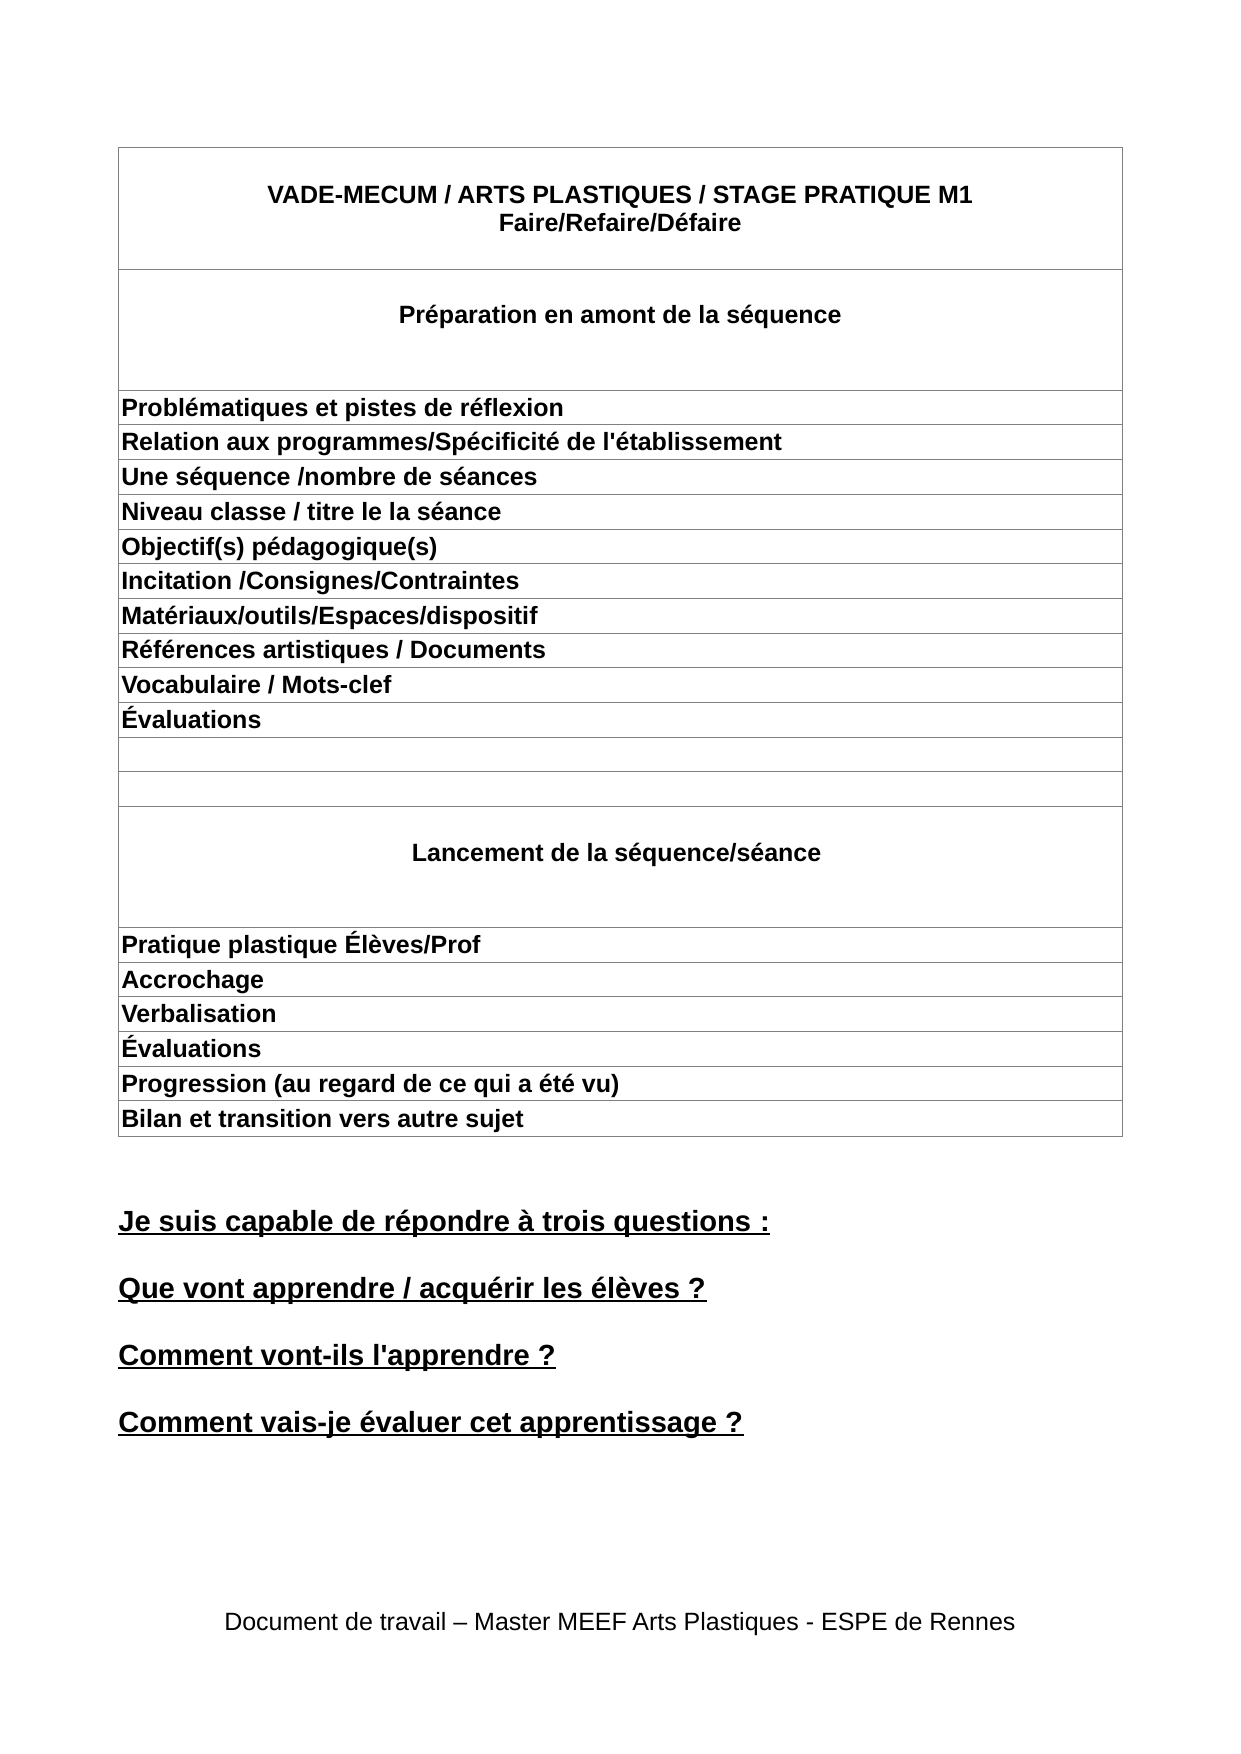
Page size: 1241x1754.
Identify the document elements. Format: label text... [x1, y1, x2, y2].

table_cell Progression (au regard de ce qui a été vu) [119, 1067, 1122, 1100]
table_header VADE-MECUM / ARTS PLASTIQUES / STAGE PRATIQUE M1 Faire/Refaire/Défaire [119, 148, 1122, 269]
text Je suis capable de répondre à trois questions : [118, 1204, 1122, 1238]
table_cell Matériaux/outils/Espaces/dispositif [119, 599, 1122, 632]
table_cell Accrochage [119, 963, 1122, 996]
table_cell Préparation en amont de la séquence [119, 270, 1122, 390]
table_cell Bilan et transition vers autre sujet [119, 1101, 1122, 1136]
table_cell Lancement de la séquence/séance [119, 807, 1122, 927]
table_cell Pratique plastique Élèves/Prof [119, 928, 1122, 962]
table_cell Vocabulaire / Mots-clef [119, 668, 1122, 702]
table_cell Une séquence /nombre de séances [119, 460, 1122, 494]
table_cell Incitation /Consignes/Contraintes [119, 564, 1122, 598]
text Comment vont-ils l'apprendre ? [118, 1338, 1122, 1372]
text Que vont apprendre / acquérir les élèves ? [118, 1271, 1122, 1305]
table_cell Évaluations [119, 1032, 1122, 1066]
table_cell [119, 772, 1122, 806]
text Comment vais-je évaluer cet apprentissage ? [118, 1405, 1122, 1439]
table_cell Références artistiques / Documents [119, 634, 1122, 667]
table_cell Verbalisation [119, 997, 1122, 1031]
table_cell Problématiques et pistes de réflexion [119, 391, 1122, 424]
table_cell Évaluations [119, 703, 1122, 737]
table_cell Objectif(s) pédagogique(s) [119, 530, 1122, 563]
table_cell Relation aux programmes/Spécificité de l'établissement [119, 425, 1122, 459]
table_cell Niveau classe / titre le la séance [119, 495, 1122, 528]
table_cell [119, 738, 1122, 771]
